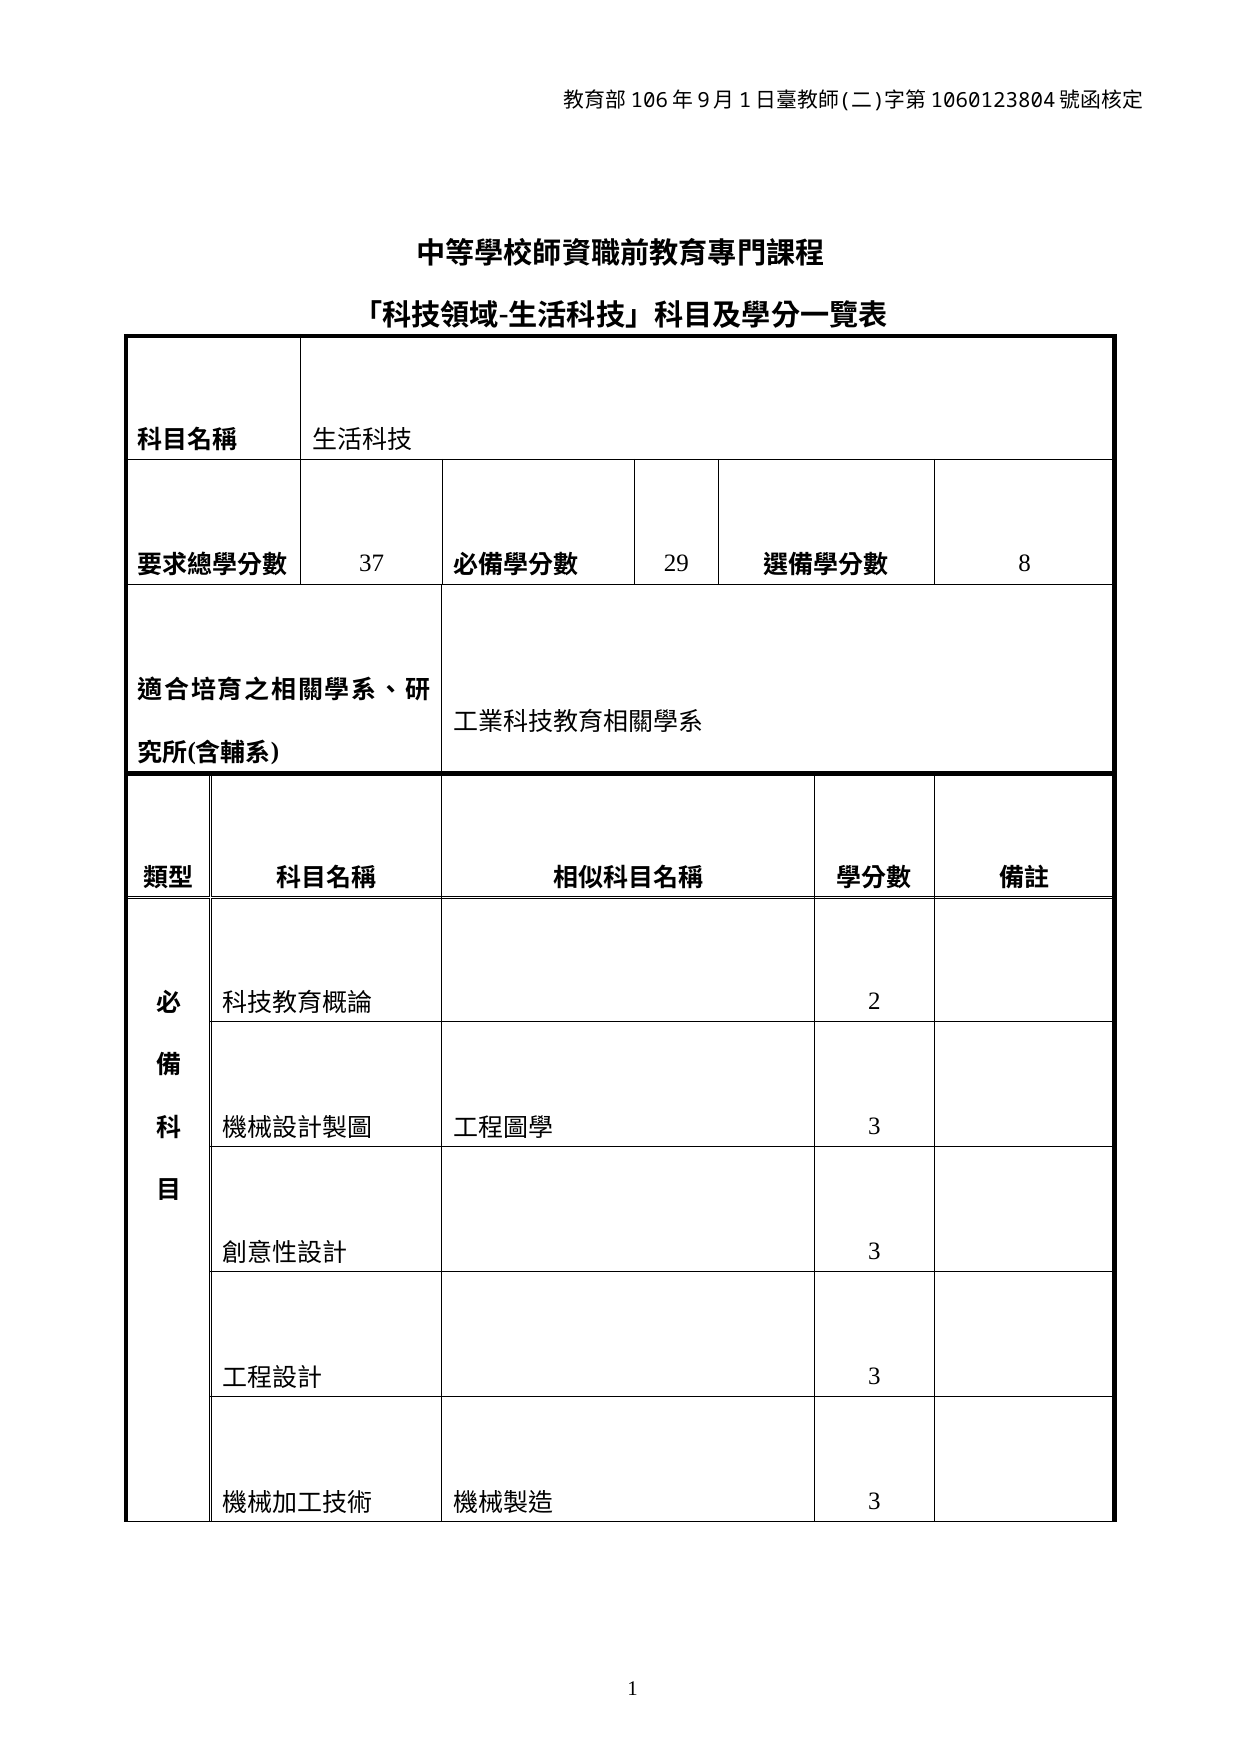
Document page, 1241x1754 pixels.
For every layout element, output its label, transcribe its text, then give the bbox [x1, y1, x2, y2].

table_cell 3 [815, 1022, 934, 1146]
table_cell 必備學分數 [443, 460, 634, 584]
table_cell 相似科目名稱 [442, 776, 814, 896]
table_cell [442, 1147, 814, 1271]
table_cell [442, 1272, 814, 1396]
table_cell 科技教育概論 [212, 899, 441, 1021]
table_cell [935, 1272, 1112, 1396]
table_cell 工程設計 [212, 1272, 441, 1396]
table_cell 機械加工技術 [212, 1397, 441, 1521]
table_cell [935, 899, 1112, 1021]
table_cell 機械設計製圖 [212, 1022, 441, 1146]
table_cell 3 [815, 1272, 934, 1396]
table_cell 備註 [935, 776, 1112, 896]
table_cell [935, 1397, 1112, 1521]
table_cell [935, 1147, 1112, 1271]
table_cell 必 備 科 目 [128, 899, 209, 1521]
table_cell 機械製造 [442, 1397, 814, 1521]
table_cell 工程圖學 [442, 1022, 814, 1146]
table_cell [935, 1022, 1112, 1146]
table_cell 8 [935, 460, 1112, 584]
table_cell 創意性設計 [212, 1147, 441, 1271]
table_cell 適合培育之相關學系、研究所(含輔系) [128, 585, 441, 771]
text 「科技領域-生活科技」科目及學分一覽表 [97, 271, 1143, 334]
text 教育部106年9月1日臺教師(二)字第1060123804號函核定 [97, 84, 1143, 114]
table_cell [442, 899, 814, 1021]
table_cell 類型 [128, 776, 209, 896]
table_cell 工業科技教育相關學系 [442, 585, 1112, 771]
table_cell 學分數 [815, 776, 934, 896]
table_cell 科目名稱 [212, 776, 441, 896]
table_cell 2 [815, 899, 934, 1021]
table_header 生活科技 [301, 338, 1112, 459]
table_cell 選備學分數 [719, 460, 934, 584]
table_header 科目名稱 [128, 338, 300, 459]
table_cell 3 [815, 1397, 934, 1521]
table_cell 3 [815, 1147, 934, 1271]
table_cell 要求總學分數 [128, 460, 300, 584]
text 中等學校師資職前教育專門課程 [97, 209, 1143, 271]
table_cell 29 [635, 460, 718, 584]
table_cell 37 [301, 460, 442, 584]
